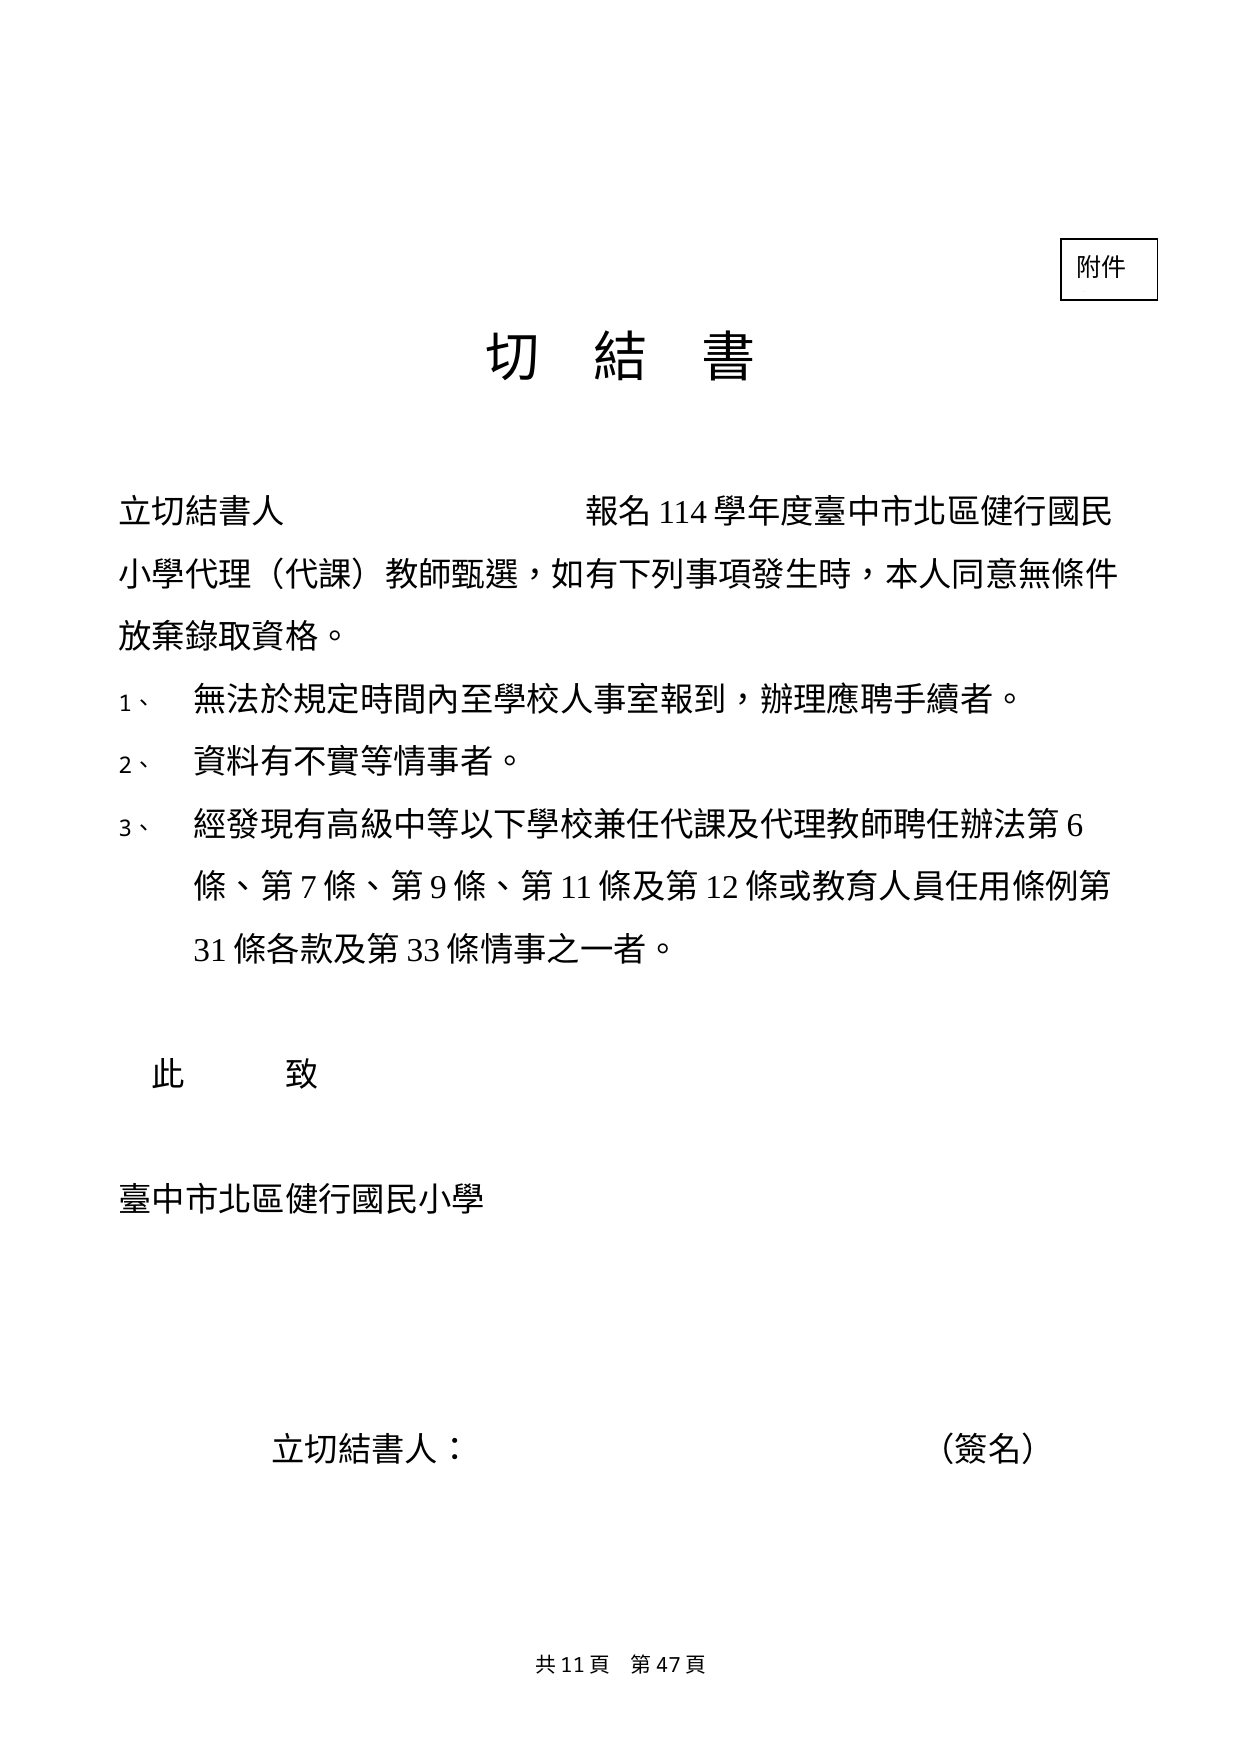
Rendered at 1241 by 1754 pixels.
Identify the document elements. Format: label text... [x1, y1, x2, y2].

list 無法於規定時間內至學校人事室報到，辦理應聘手續者。 [118, 655, 1122, 718]
text 立切結書人 報名114學年度臺中市北區健行國民小學代理（代課）教師甄選，如有下列事項發生時，本人同意無條件放棄錄取資格。 [118, 468, 1122, 655]
text 此 致 [118, 1030, 1122, 1093]
text 立切結書人： （簽名） [118, 1405, 1122, 1468]
text 臺中市北區健行國民小學 [118, 1155, 1122, 1218]
text 附件3 [1077, 247, 1142, 292]
text 切 結 書 [118, 280, 1122, 405]
list 經發現有高級中等以下學校兼任代課及代理教師聘任辦法第6條、第7條、第9條、第11條及第12條或教育人員任用條例第31條各款及第33條情事之一者。 [118, 780, 1122, 968]
text 切 結 書 [1062, 240, 1157, 299]
list 資料有不實等情事者。 [118, 718, 1122, 780]
